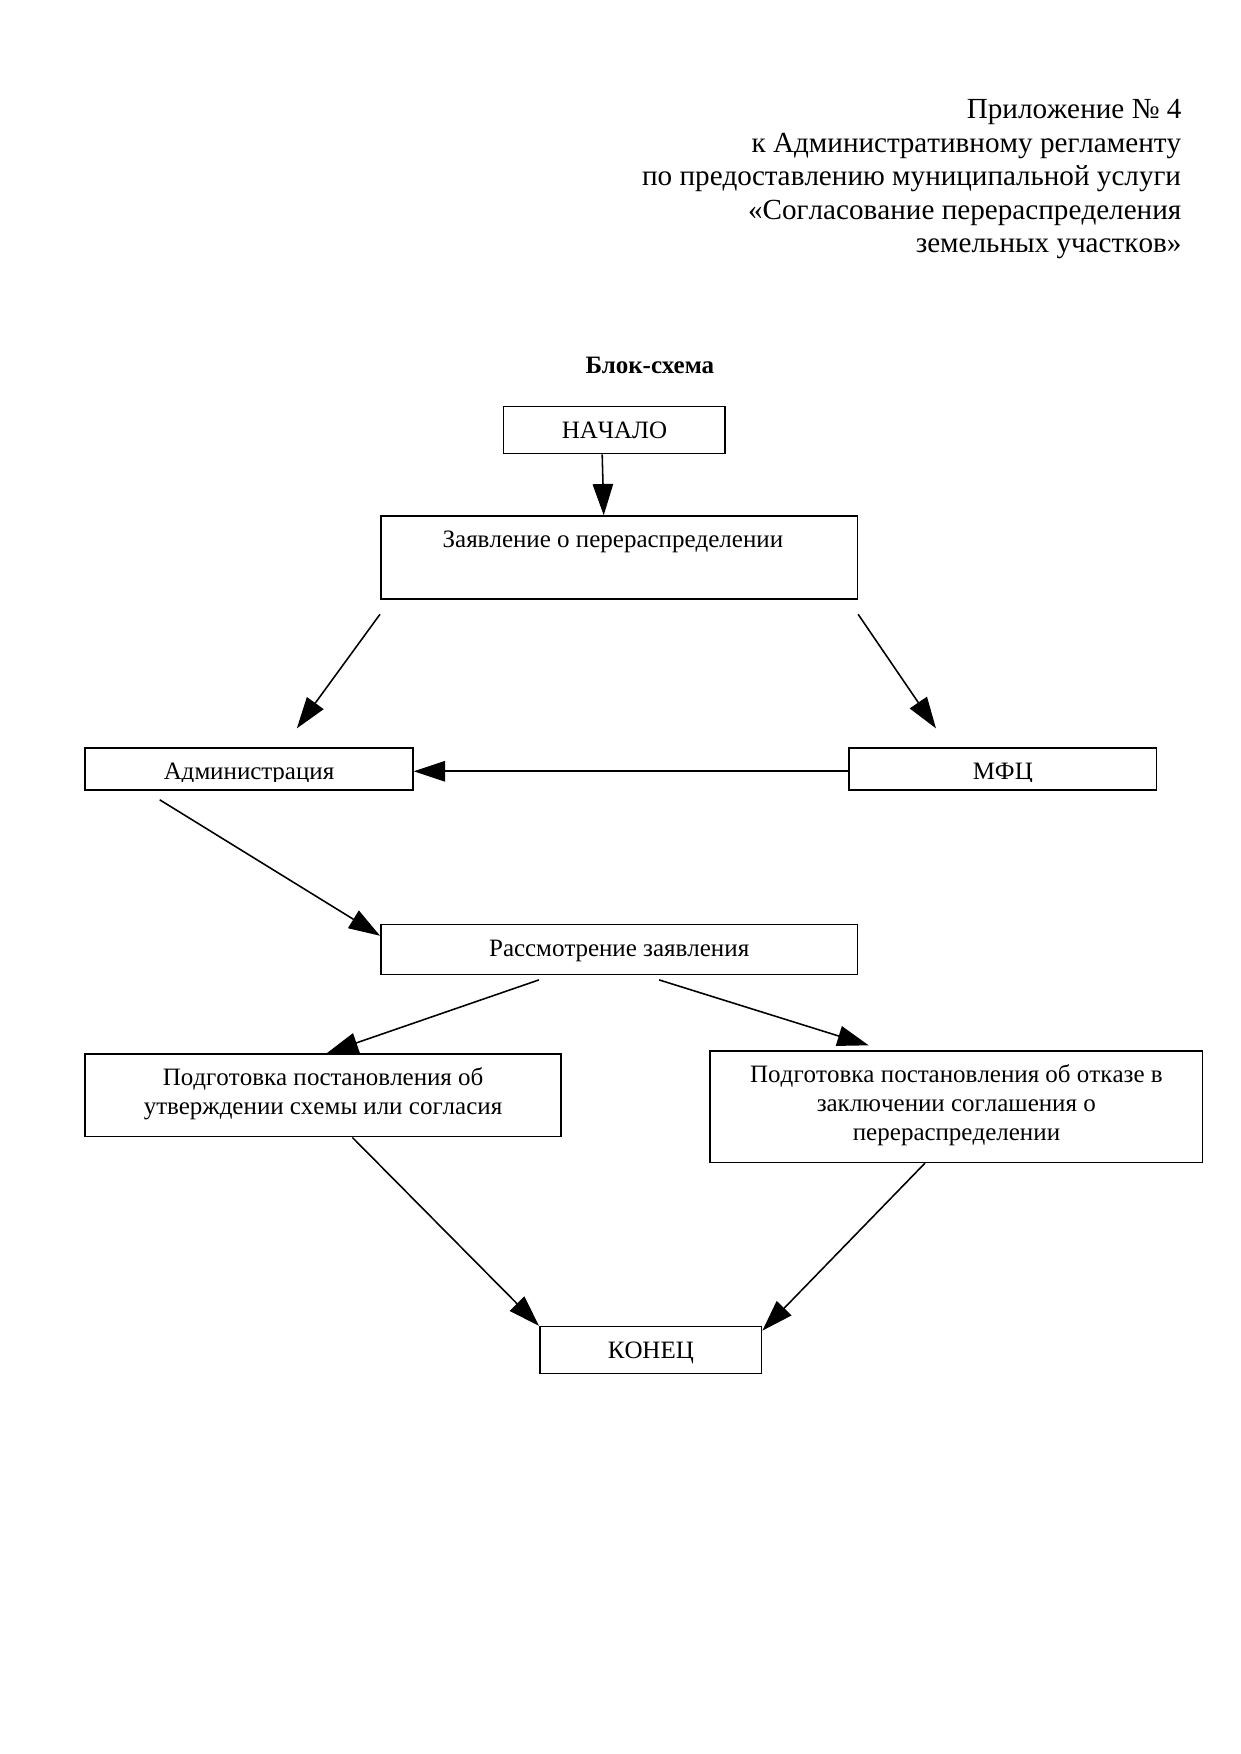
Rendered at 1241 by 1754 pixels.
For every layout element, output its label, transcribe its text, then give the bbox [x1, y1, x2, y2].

text Администрация [100, 756, 397, 782]
text по предоставлению муниципальной услуги [118, 158, 1181, 192]
text Подготовка постановления об утверждении схемы или согласия [100, 1062, 545, 1120]
text НАЧАЛО [519, 415, 709, 444]
text Подготовка постановления об отказе в заключении соглашения о перераспределении [726, 1059, 1187, 1145]
text КОНЕЦ [556, 1335, 746, 1364]
text земельных участков» [591, 225, 1181, 259]
text к Административному регламенту [118, 125, 1181, 158]
text Приложение № 4 [118, 91, 1181, 125]
text МФЦ [864, 756, 1141, 782]
text Блок-схема [118, 350, 1181, 379]
text Заявление о перераспределении [397, 524, 842, 553]
text Рассмотрение заявления [397, 933, 842, 961]
text «Согласование перераспределения [591, 192, 1181, 225]
